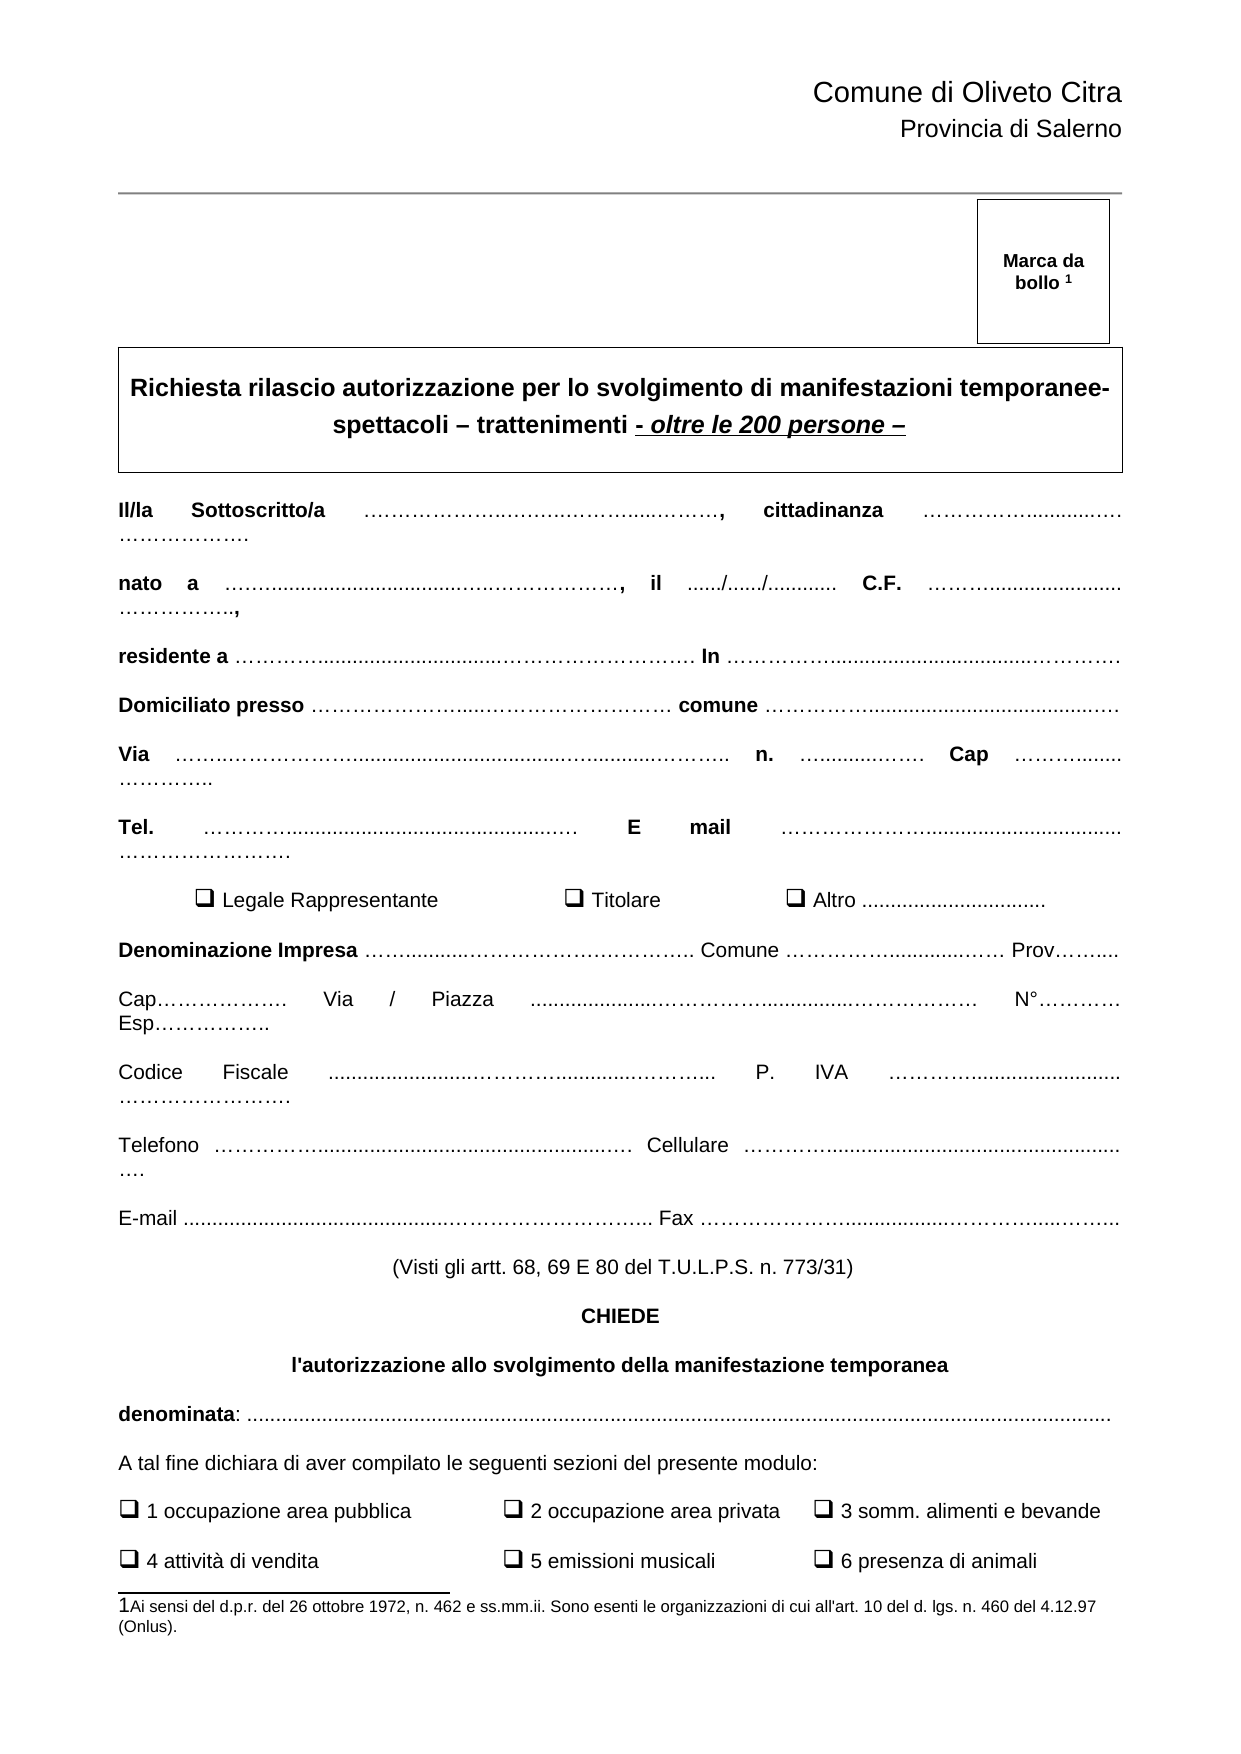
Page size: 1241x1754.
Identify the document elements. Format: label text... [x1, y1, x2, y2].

text  4 attività di vendita  5 emissioni musicali  6 presenza di animali [118, 1549, 1122, 1574]
text CHIEDE [118, 1303, 1122, 1327]
text Il/la Sottoscritto/a .………………..….…..……….....………, cittadinanza ……………............….………………. [118, 498, 1122, 546]
text Provincia di Salerno [118, 113, 1122, 142]
table_header Richiesta rilascio autorizzazione per lo svolgimento di manifestazioni temporanee- spettacoli – trattenimenti - oltre le 200 persone – [119, 348, 1122, 472]
text Codice Fiscale .........................…………..............………... P. IVA …………..........................……………………. [118, 1060, 1122, 1108]
text E-mail ..............................................………………………... Fax …………………..................………….....……... [118, 1206, 1122, 1229]
text Tel. …………..............................................…. E mail …………………..................................……………………. [118, 815, 1122, 863]
text denominata: ...................................................................................................................................................... [118, 1401, 1122, 1425]
text Cap………………. Via / Piazza ......................……………................……………… N°………… Esp…………….. [118, 987, 1122, 1035]
text  1 occupazione area pubblica  2 occupazione area privata  3 somm. alimenti e bevande [118, 1499, 1122, 1524]
text Domiciliato presso ………………….....……………………… comune …………….......................................…. [118, 693, 1122, 717]
text (Visti gli artt. 68, 69 E 80 del T.U.L.P.S. n. 773/31) [118, 1254, 1122, 1278]
table_header Marca da bollo [978, 200, 1109, 343]
text l'autorizzazione allo svolgimento della manifestazione temporanea [118, 1352, 1122, 1376]
text Via ……..……………….....................................…............……….. n. …..........……. Cap ………........………….. [118, 742, 1122, 790]
text Comune di Oliveto Citra [118, 75, 1122, 108]
text residente a …………................................………………………. In ……………...................................…………. [118, 644, 1122, 668]
text  Legale Rappresentante  Titolare  Altro ................................ [118, 888, 1122, 913]
text A tal fine dichiara di aver compilato le seguenti sezioni del presente modulo: [118, 1450, 1122, 1474]
text nato a ….….................................…..………………, il ....../....../............ C.F. ……….......................…………….., [118, 571, 1122, 619]
text Denominazione Impresa ……...........……………….………….. Comune …………….............…… Prov…….... [118, 938, 1122, 962]
text Telefono ……………..................................................…. Cellulare …………...................................................…. [118, 1133, 1122, 1181]
